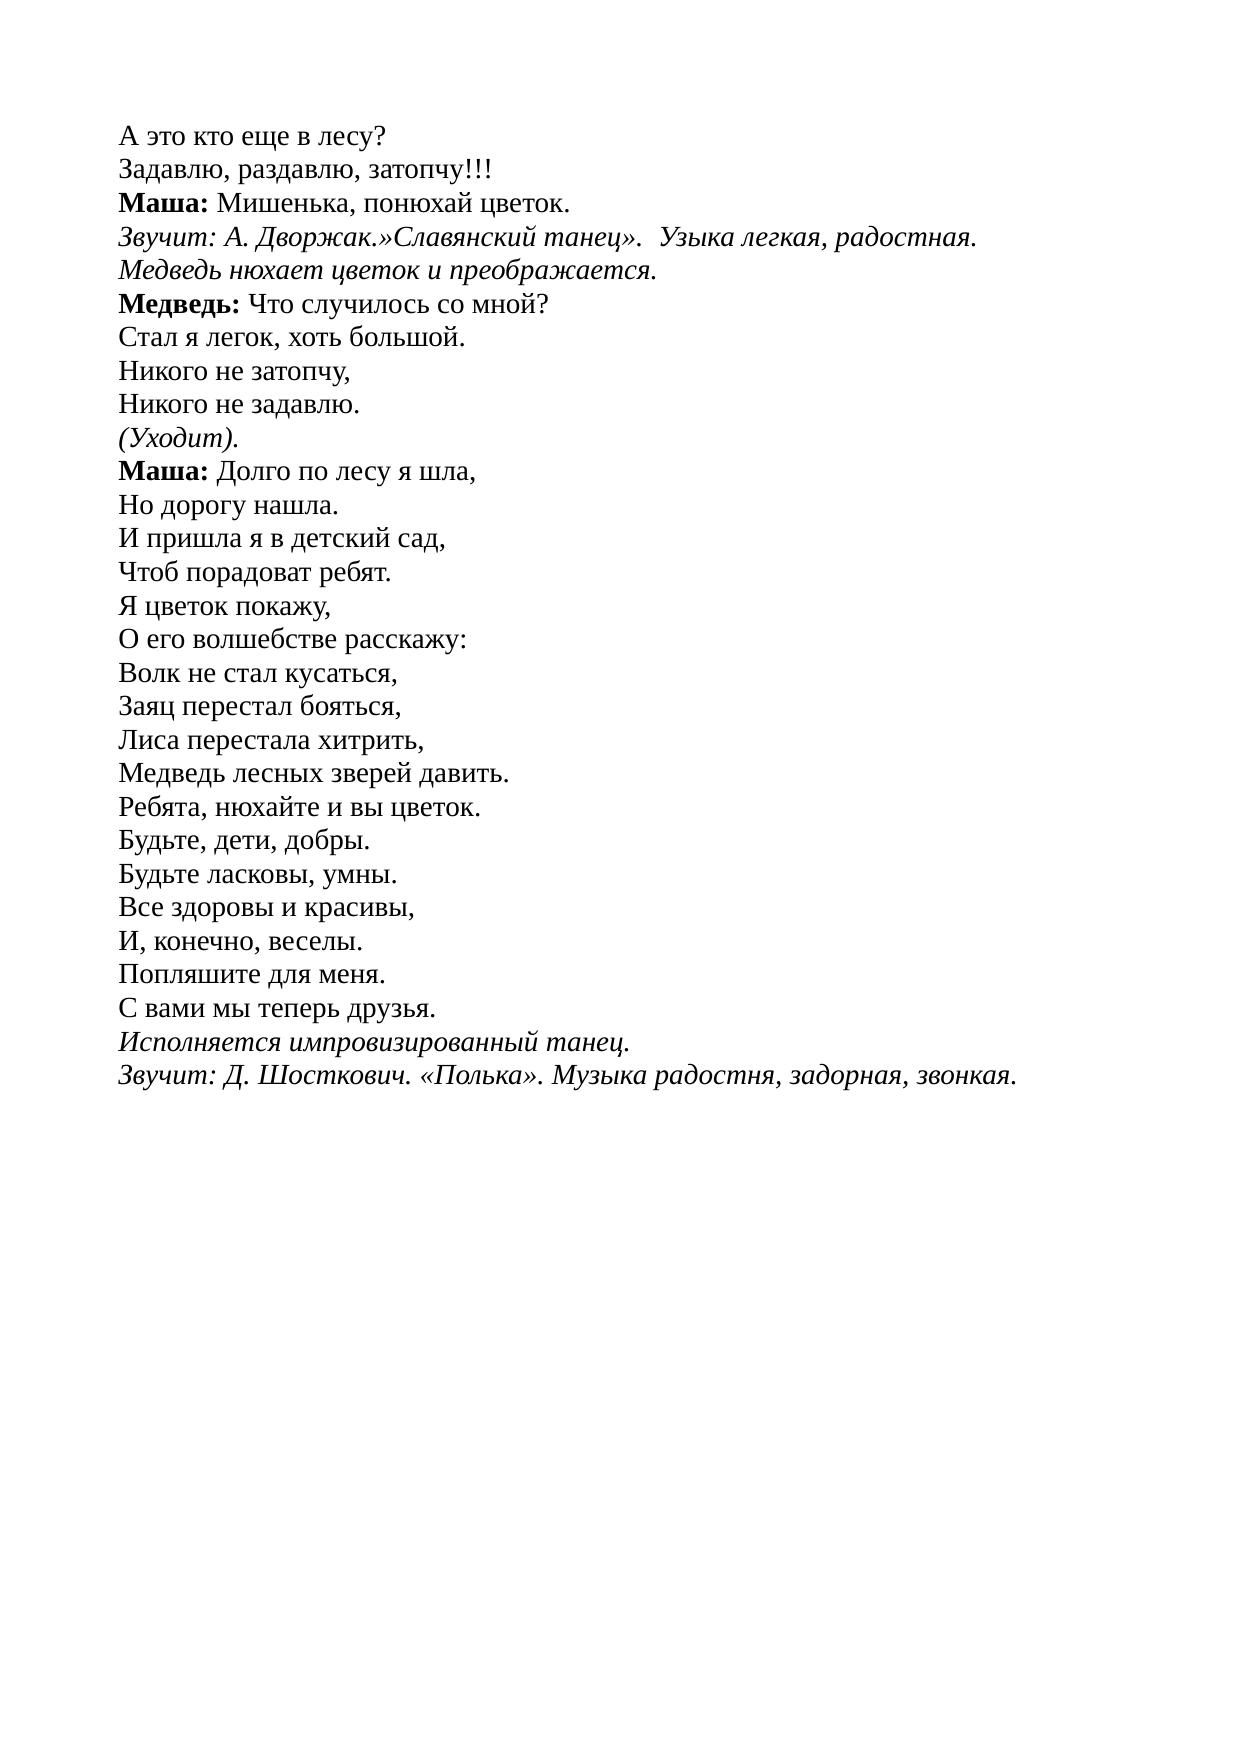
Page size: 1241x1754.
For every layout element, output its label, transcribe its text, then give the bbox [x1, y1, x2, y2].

text Маша: Мишенька, понюхай цветок. [118, 185, 1122, 219]
text Все здоровы и красивы, [118, 889, 1122, 923]
text Медведь лесных зверей давить. [118, 755, 1122, 789]
text С вами мы теперь друзья. [118, 990, 1122, 1024]
text Ребята, нюхайте и вы цветок. [118, 789, 1122, 822]
text Попляшите для меня. [118, 957, 1122, 990]
text Волк не стал кусаться, [118, 655, 1122, 688]
text Заяц перестал бояться, [118, 688, 1122, 722]
text Никого не задавлю. [118, 386, 1122, 420]
text Никого не затопчу, [118, 353, 1122, 386]
text Лиса перестала хитрить, [118, 722, 1122, 755]
text Будьте, дети, добры. [118, 822, 1122, 856]
text И пришла я в детский сад, [118, 521, 1122, 554]
text Медведь: Что случилось со мной? [118, 286, 1122, 319]
text И, конечно, веселы. [118, 923, 1122, 957]
text Я цветок покажу, [118, 588, 1122, 621]
text О его волшебстве расскажу: [118, 621, 1122, 655]
text Медведь нюхает цветок и преображается. [118, 252, 1122, 286]
text (Уходит). [118, 420, 1122, 453]
text Но дорогу нашла. [118, 487, 1122, 521]
text Звучит: Д. Шосткович. «Полька». Музыка радостня, задорная, звонкая. [118, 1057, 1122, 1091]
text Звучит: А. Дворжак.»Славянский танец». Узыка легкая, радостная. [118, 219, 1122, 252]
text Задавлю, раздавлю, затопчу!!! [118, 152, 1122, 185]
text Маша: Долго по лесу я шла, [118, 453, 1122, 487]
text Чтоб порадоват ребят. [118, 554, 1122, 588]
text Исполняется импровизированный танец. [118, 1024, 1122, 1057]
text Стал я легок, хоть большой. [118, 319, 1122, 353]
text А это кто еще в лесу? [118, 118, 1122, 152]
text Будьте ласковы, умны. [118, 856, 1122, 889]
